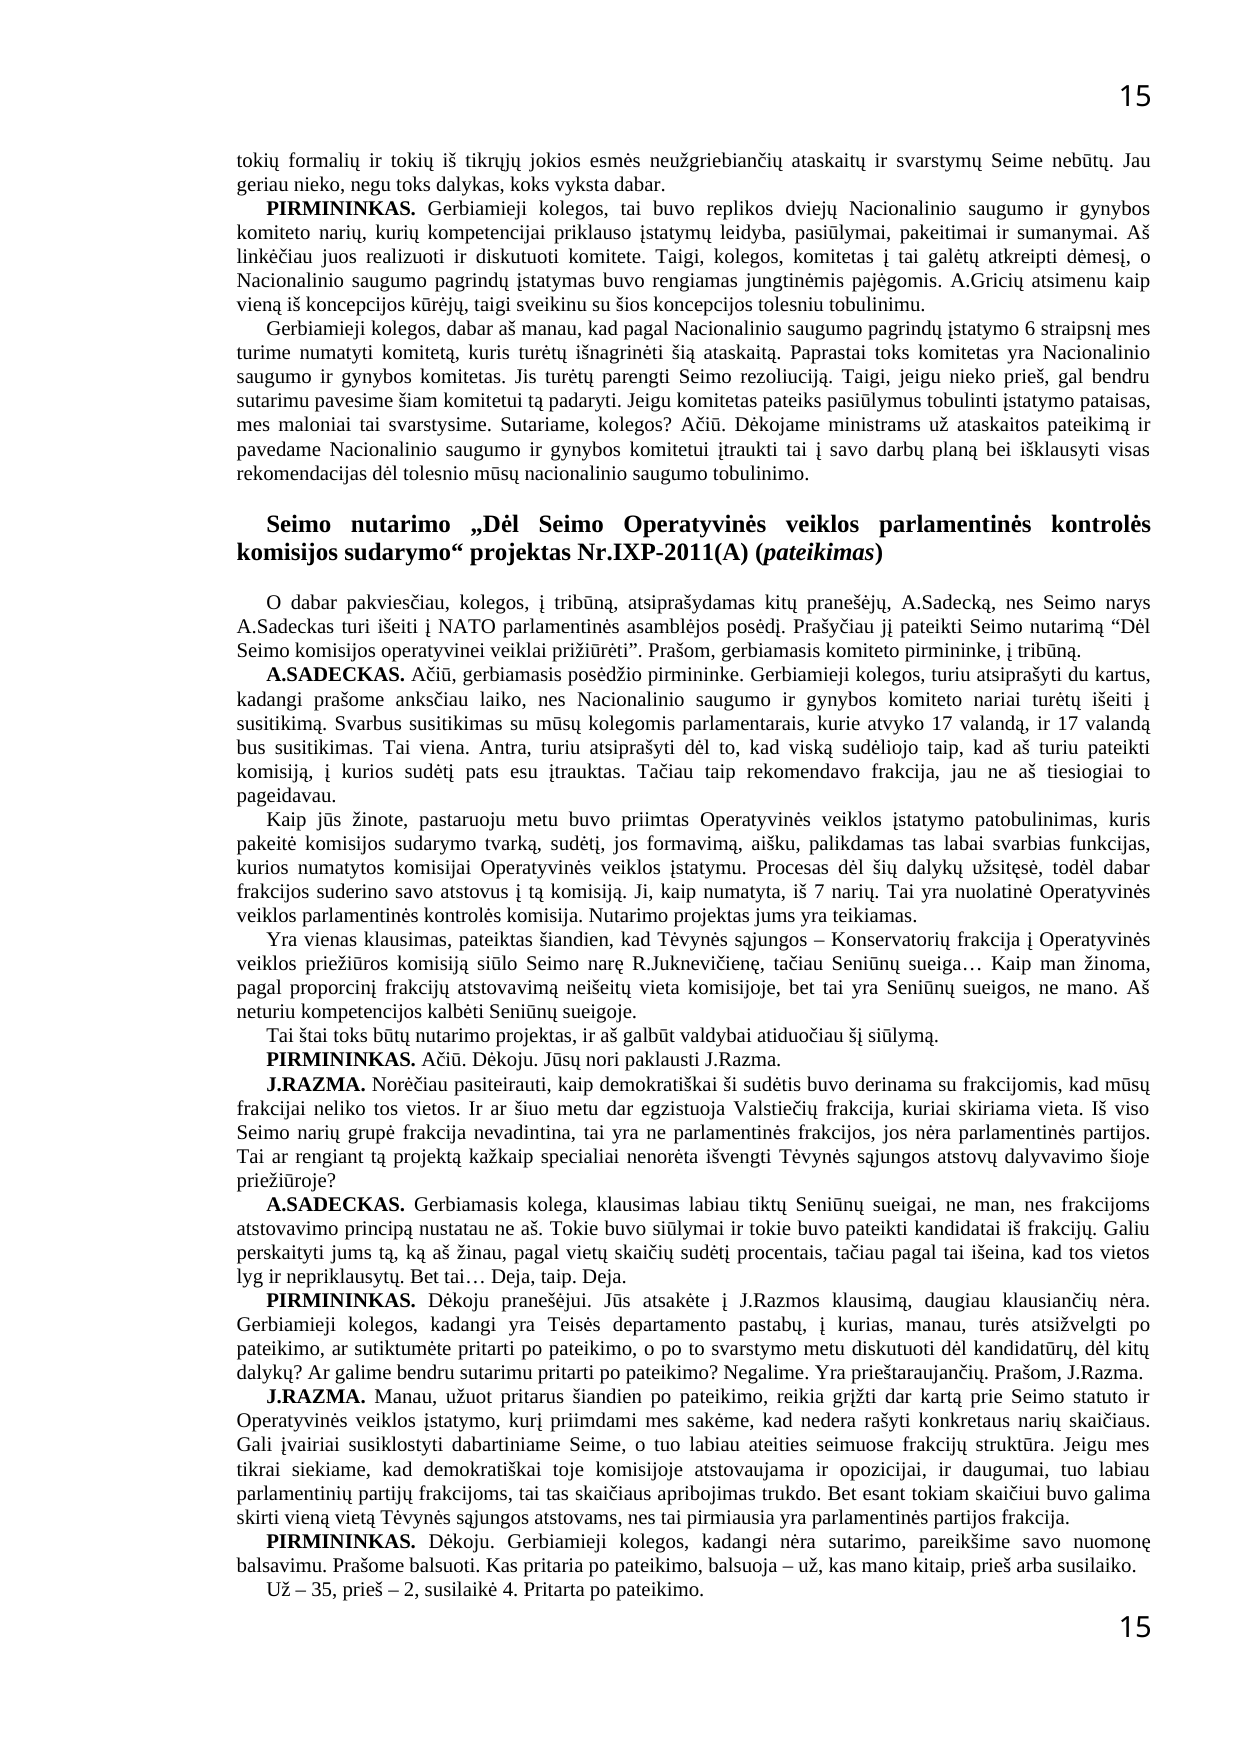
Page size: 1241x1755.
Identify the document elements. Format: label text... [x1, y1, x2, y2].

text Tai štai toks būtų nutarimo projektas, ir aš galbūt valdybai atiduočiau šį siūlymą. [236, 1023, 1152, 1047]
text A.SADECKAS. Ačiū, gerbiamasis posėdžio pirmininke. Gerbiamieji kolegos, turiu atsiprašyti du kartus, kadangi prašome anksčiau laiko, nes Nacionalinio saugumo ir gynybos komiteto nariai turėtų išeiti į susitikimą. Svarbus susitikimas su mūsų kolegomis parlamentarais, kurie atvyko 17 valandą, ir 17 valandą bus susitikimas. Tai viena. Antra, turiu atsiprašyti dėl to, kad viską sudėliojo taip, kad aš turiu pateikti komisiją, į kurios sudėtį pats esu įtrauktas. Tačiau taip rekomendavo frakcija, jau ne aš tiesiogiai to pageidavau. [236, 662, 1152, 807]
text PIRMININKAS. Ačiū. Dėkoju. Jūsų nori paklausti J.Razma. [236, 1047, 1152, 1071]
text PIRMININKAS. Dėkoju pranešėjui. Jūs atsakėte į J.Razmos klausimą, daugiau klausiančių nėra. Gerbiamieji kolegos, kadangi yra Teisės departamento pastabų, į kurias, manau, turės atsižvelgti po pateikimo, ar sutiktumėte pritarti po pateikimo, o po to svarstymo metu diskutuoti dėl kandidatūrų, dėl kitų dalykų? Ar galime bendru sutarimu pritarti po pateikimo? Negalime. Yra prieštaraujančių. Prašom, J.Razma. [236, 1288, 1152, 1384]
text PIRMININKAS. Dėkoju. Gerbiamieji kolegos, kadangi nėra sutarimo, pareikšime savo nuomonę balsavimu. Prašome balsuoti. Kas pritaria po pateikimo, balsuoja – už, kas mano kitaip, prieš arba susilaiko. [236, 1529, 1152, 1577]
text Už – 35, prieš – 2, susilaikė 4. Pritarta po pateikimo. [236, 1577, 1152, 1601]
text Kaip jūs žinote, pastaruoju metu buvo priimtas Operatyvinės veiklos įstatymo patobulinimas, kuris pakeitė komisijos sudarymo tvarką, sudėtį, jos formavimą, aišku, palikdamas tas labai svarbias funkcijas, kurios numatytos komisijai Operatyvinės veiklos įstatymu. Procesas dėl šių dalykų užsitęsė, todėl dabar frakcijos suderino savo atstovus į tą komisiją. Ji, kaip numatyta, iš 7 narių. Tai yra nuolatinė Operatyvinės veiklos parlamentinės kontrolės komisija. Nutarimo projektas jums yra teikiamas. [236, 807, 1152, 927]
text Yra vienas klausimas, pateiktas šiandien, kad Tėvynės sąjungos – Konservatorių frakcija į Operatyvinės veiklos priežiūros komisiją siūlo Seimo narę R.Juknevičienę, tačiau Seniūnų sueiga… Kaip man žinoma, pagal proporcinį frakcijų atstovavimą neišeitų vieta komisijoje, bet tai yra Seniūnų sueigos, ne mano. Aš neturiu kompetencijos kalbėti Seniūnų sueigoje. [236, 927, 1152, 1023]
text A.SADECKAS. Gerbiamasis kolega, klausimas labiau tiktų Seniūnų sueigai, ne man, nes frakcijoms atstovavimo principą nustatau ne aš. Tokie buvo siūlymai ir tokie buvo pateikti kandidatai iš frakcijų. Galiu perskaityti jums tą, ką aš žinau, pagal vietų skaičių sudėtį procentais, tačiau pagal tai išeina, kad tos vietos lyg ir nepriklausytų. Bet tai… Deja, taip. Deja. [236, 1192, 1152, 1288]
text J.RAZMA. Manau, užuot pritarus šiandien po pateikimo, reikia grįžti dar kartą prie Seimo statuto ir Operatyvinės veiklos įstatymo, kurį priimdami mes sakėme, kad nedera rašyti konkretaus narių skaičiaus. Gali įvairiai susiklostyti dabartiniame Seime, o tuo labiau ateities seimuose frakcijų struktūra. Jeigu mes tikrai siekiame, kad demokratiškai toje komisijoje atstovaujama ir opozicijai, ir daugumai, tuo labiau parlamentinių partijų frakcijoms, tai tas skaičiaus apribojimas trukdo. Bet esant tokiam skaičiui buvo galima skirti vieną vietą Tėvynės sąjungos atstovams, nes tai pirmiausia yra parlamentinės partijos frakcija. [236, 1384, 1152, 1529]
text Gerbiamieji kolegos, dabar aš manau, kad pagal Nacionalinio saugumo pagrindų įstatymo 6 straipsnį mes turime numatyti komitetą, kuris turėtų išnagrinėti šią ataskaitą. Paprastai toks komitetas yra Nacionalinio saugumo ir gynybos komitetas. Jis turėtų parengti Seimo rezoliuciją. Taigi, jeigu nieko prieš, gal bendru sutarimu pavesime šiam komitetui tą padaryti. Jeigu komitetas pateiks pasiūlymus tobulinti įstatymo pataisas, mes maloniai tai svarstysime. Sutariame, kolegos? Ačiū. Dėkojame ministrams už ataskaitos pateikimą ir pavedame Nacionalinio saugumo ir gynybos komitetui įtraukti tai į savo darbų planą bei išklausyti visas rekomendacijas dėl tolesnio mūsų nacionalinio saugumo tobulinimo. [236, 316, 1152, 484]
text J.RAZMA. Norėčiau pasiteirauti, kaip demokratiškai ši sudėtis buvo derinama su frakcijomis, kad mūsų frakcijai neliko tos vietos. Ir ar šiuo metu dar egzistuoja Valstiečių frakcija, kuriai skiriama vieta. Iš viso Seimo narių grupė frakcija nevadintina, tai yra ne parlamentinės frakcijos, jos nėra parlamentinės partijos. Tai ar rengiant tą projektą kažkaip specialiai nenorėta išvengti Tėvynės sąjungos atstovų dalyvavimo šioje priežiūroje? [236, 1071, 1152, 1192]
text tokių formalių ir tokių iš tikrųjų jokios esmės neužgriebiančių ataskaitų ir svarstymų Seime nebūtų. Jau geriau nieko, negu toks dalykas, koks vyksta dabar. [236, 148, 1152, 196]
text Seimo nutarimo „Dėl Seimo Operatyvinės veiklos parlamentinės kontrolės komisijos sudarymo“ projektas Nr.IXP-2011(A) (pateikimas) [236, 509, 1152, 566]
text O dabar pakviesčiau, kolegos, į tribūną, atsiprašydamas kitų pranešėjų, A.Sadecką, nes Seimo narys A.Sadeckas turi išeiti į NATO parlamentinės asamblėjos posėdį. Prašyčiau jį pateikti Seimo nutarimą “Dėl Seimo komisijos operatyvinei veiklai prižiūrėti”. Prašom, gerbiamasis komiteto pirmininke, į tribūną. [236, 590, 1152, 662]
text PIRMININKAS. Gerbiamieji kolegos, tai buvo replikos dviejų Nacionalinio saugumo ir gynybos komiteto narių, kurių kompetencijai priklauso įstatymų leidyba, pasiūlymai, pakeitimai ir sumanymai. Aš linkėčiau juos realizuoti ir diskutuoti komitete. Taigi, kolegos, komitetas į tai galėtų atkreipti dėmesį, o Nacionalinio saugumo pagrindų įstatymas buvo rengiamas jungtinėmis pajėgomis. A.Gricių atsimenu kaip vieną iš koncepcijos kūrėjų, taigi sveikinu su šios koncepcijos tolesniu tobulinimu. [236, 196, 1152, 316]
